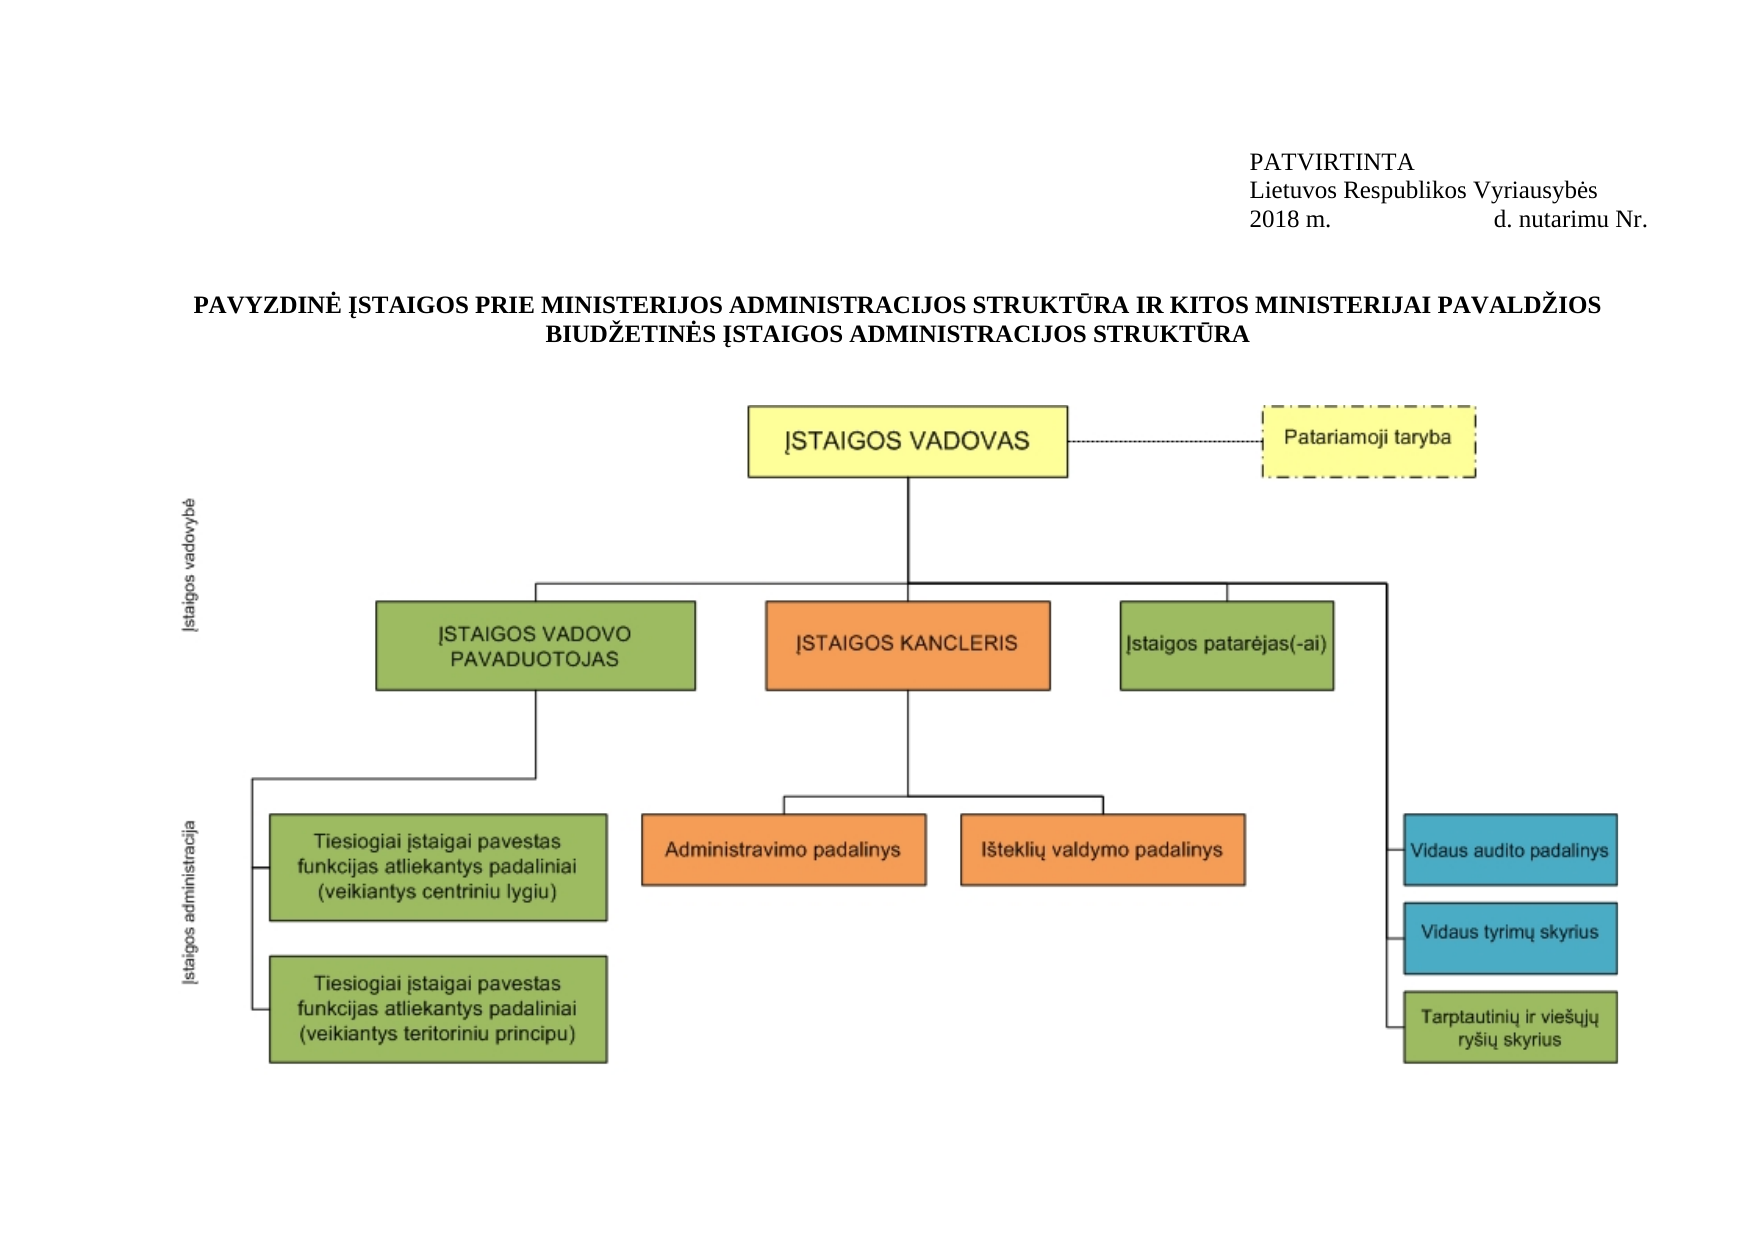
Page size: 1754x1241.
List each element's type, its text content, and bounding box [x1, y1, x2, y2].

text 2018 m. d. nutarimu Nr. [1249, 204, 1683, 233]
text Lietuvos Respublikos Vyriausybės [1249, 176, 1683, 204]
text PATVIRTINTA [1249, 147, 1683, 176]
text PAVYZDINĖ ĮSTAIGOS PRIE MINISTERIJOS ADMINISTRACIJOS STRUKTŪRA IR KITOS MINISTERIJAI PAVALDŽIOS BIUDŽETINĖS ĮSTAIGOS ADMINISTRACIJOS STRUKTŪRA [112, 291, 1683, 348]
